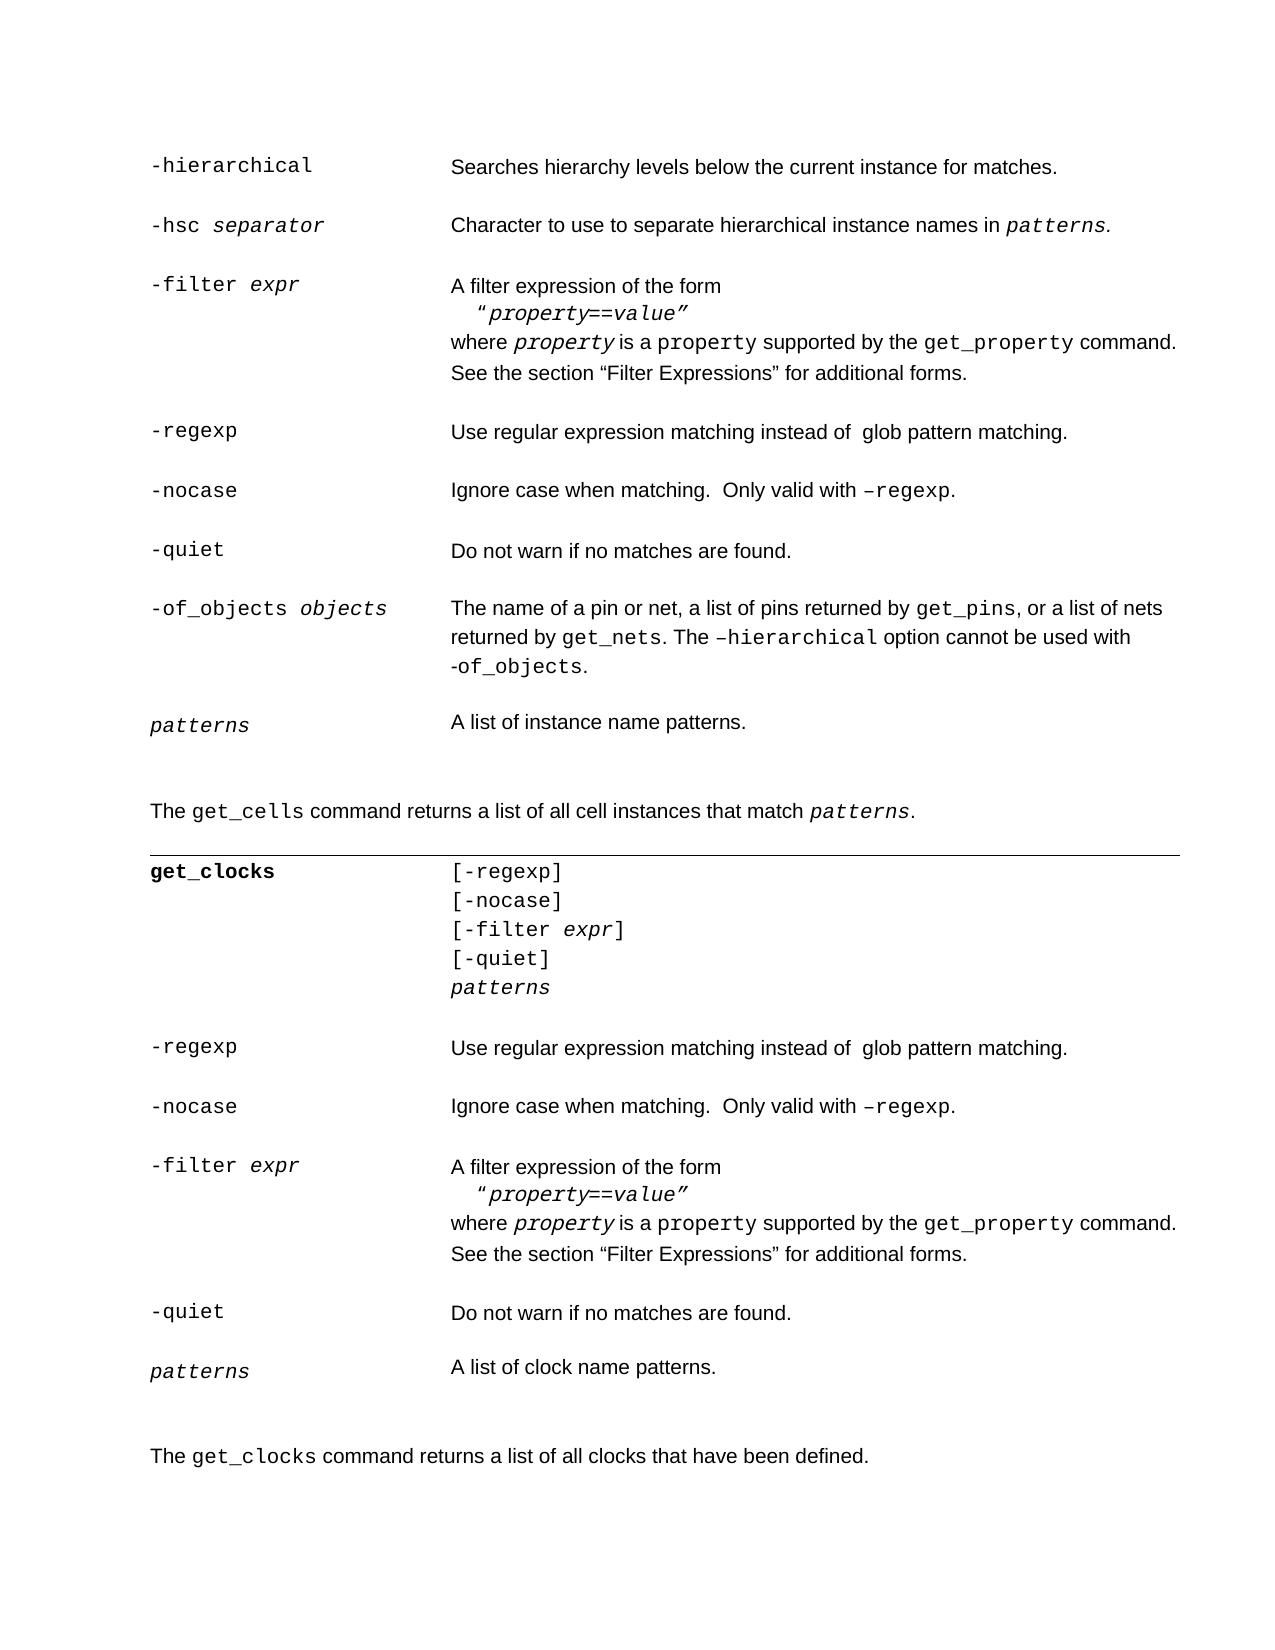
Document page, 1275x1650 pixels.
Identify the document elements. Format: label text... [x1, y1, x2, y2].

table_cell -filter expr [150, 268, 451, 415]
table_cell -nocase [150, 474, 451, 533]
table_cell Use regular expression matching instead of glob pattern matching. [451, 1031, 1180, 1090]
text The get_clocks command returns a list of all clocks that have been defined. [150, 1444, 1180, 1470]
table_cell patterns [150, 710, 451, 769]
table_cell Do not warn if no matches are found. [451, 1296, 1180, 1355]
table_cell -hsc separator [150, 209, 451, 268]
table_cell A filter expression of the form “property==value” where property is a property supported by the get_property command. See the section “Filter Expressions” for additional forms. [451, 268, 1180, 415]
table_header get_clocks [150, 856, 451, 1031]
table_cell Use regular expression matching instead of glob pattern matching. [451, 415, 1180, 474]
table_cell -regexp [150, 415, 451, 474]
table_cell Ignore case when matching. Only valid with –regexp. [451, 474, 1180, 533]
table_cell A list of clock name patterns. [451, 1355, 1180, 1414]
table_cell -nocase [150, 1090, 451, 1149]
table_cell A list of instance name patterns. [451, 710, 1180, 769]
table_cell -hierarchical [150, 150, 451, 209]
table_cell -regexp [150, 1031, 451, 1090]
table_cell A filter expression of the form “property==value” where property is a property supported by the get_property command. See the section “Filter Expressions” for additional forms. [451, 1149, 1180, 1296]
table_cell The name of a pin or net, a list of pins returned by get_pins, or a list of nets returned by get_nets. The –hierarchical option cannot be used with ‑of_objects. [451, 593, 1180, 710]
table_cell Searches hierarchy levels below the current instance for matches. [451, 150, 1180, 209]
table_cell Character to use to separate hierarchical instance names in patterns. [451, 209, 1180, 268]
table_cell patterns [150, 1355, 451, 1414]
text The get_cells command returns a list of all cell instances that match patterns. [150, 799, 1180, 825]
table_cell -quiet [150, 1296, 451, 1355]
table_cell Do not warn if no matches are found. [451, 533, 1180, 592]
table_cell -of_objects objects [150, 593, 451, 710]
table_cell -filter expr [150, 1149, 451, 1296]
table_cell Ignore case when matching. Only valid with –regexp. [451, 1090, 1180, 1149]
table_cell -quiet [150, 533, 451, 592]
table_header [-regexp] [-nocase] [-filter expr] [-quiet] patterns [451, 856, 1180, 1031]
